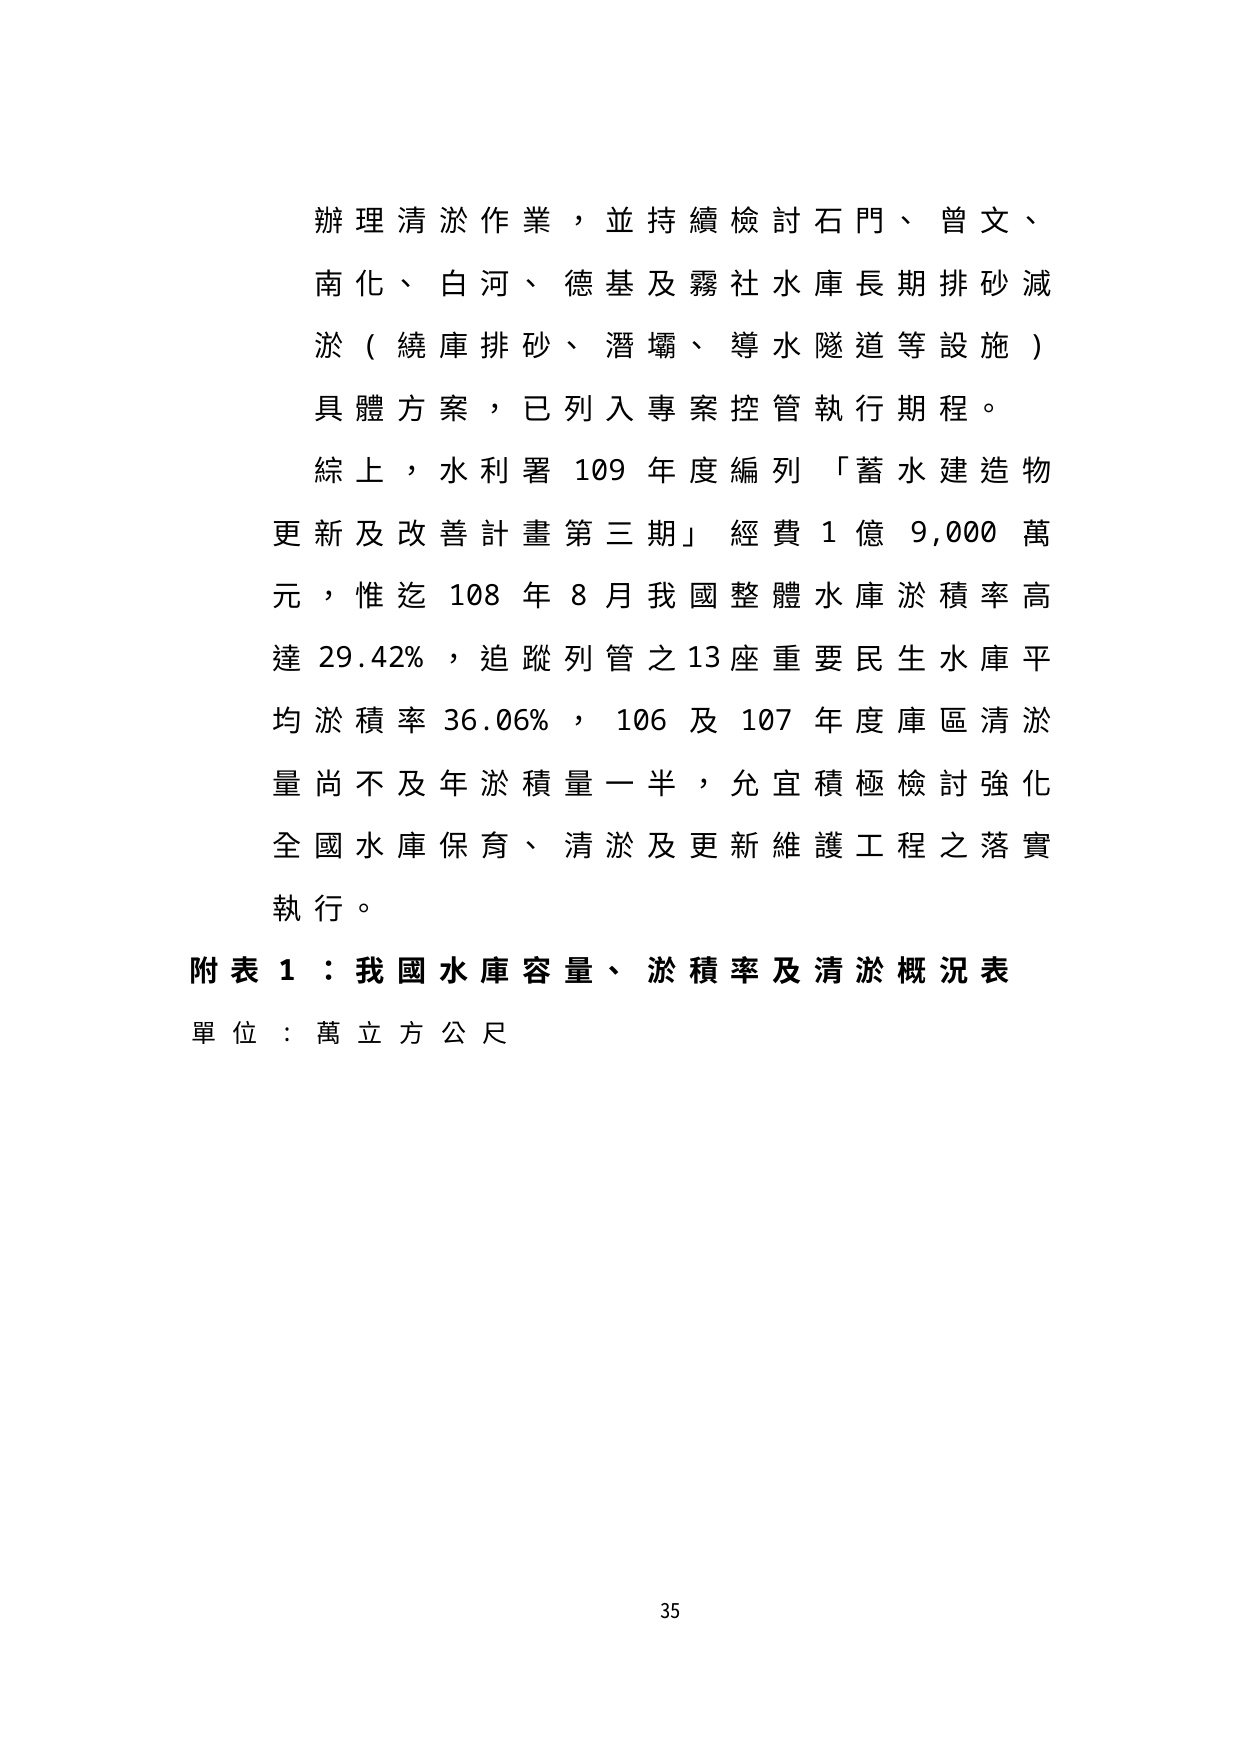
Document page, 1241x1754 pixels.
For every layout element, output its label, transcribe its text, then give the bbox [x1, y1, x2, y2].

text 綜上，水利署109年度編列「蓄水建造物更新及改善計畫第三期」經費1億9,000萬元，惟迄108年8月我國整體水庫淤積率高達29.42%，追蹤列管之13座重要民生水庫平均淤積率36.06%，106及107年度庫區清淤量尚不及年淤積量一半，允宜積極檢討強化全國水庫保育、清淤及更新維護工程之落實執行。 [242, 427, 1058, 927]
text 附表1：我國水庫容量、淤積率及清淤概況表 單位:萬立方公尺 [183, 927, 1087, 1052]
text 辦理清淤作業，並持續檢討石門、曾文、南化、白河、德基及霧社水庫長期排砂減淤(繞庫排砂、潛壩、導水隧道等設施)具體方案，已列入專案控管執行期程。 [271, 177, 1058, 427]
